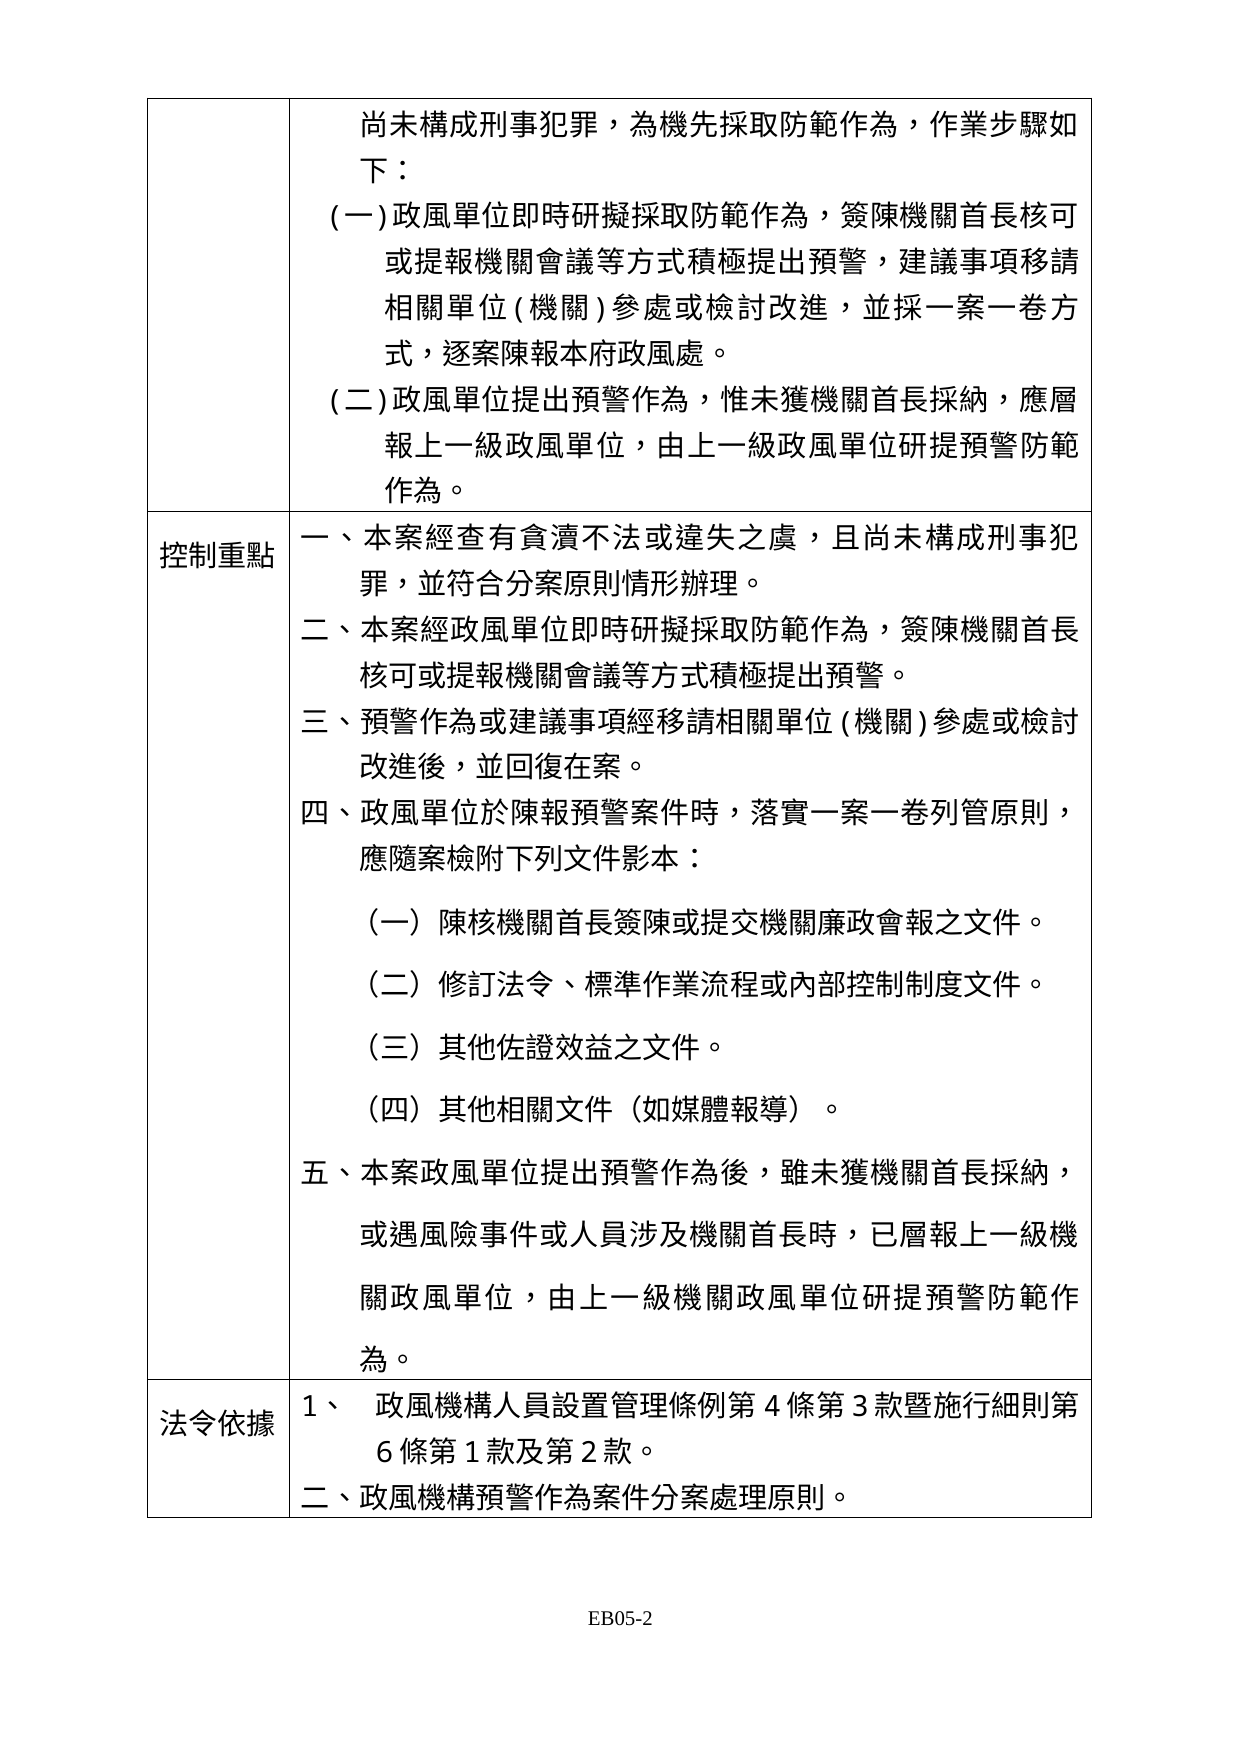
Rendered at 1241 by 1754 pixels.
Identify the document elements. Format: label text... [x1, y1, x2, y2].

table_cell 法令依據 [148, 1380, 289, 1517]
table_cell 控制重點 [148, 512, 289, 1379]
table_cell 政風機構人員設置管理條例第4條第3款暨施行細則第6條第1款及第2款。 二、政風機構預警作為案件分案處理原則。 [290, 1380, 1091, 1517]
table_cell [148, 99, 289, 511]
table_cell 一、本案經查有貪瀆不法或違失之虞，且尚未構成刑事犯罪，並符合分案原則情形辦理。 二、本案經政風單位即時研擬採取防範作為，簽陳機關首長核可或提報機關會議等方式積極提出預警。 三、預警作為或建議事項經移請相關單位(機關)參處或檢討改進後，並回復在案。 四、政風單位於陳報預警案件時，落實一案一卷列管原則，應隨案檢附下列文件影本： （一）陳核機關首長簽陳或提交機關廉政會報之文件。 （二）修訂法令、標準作業流程或內部控制制度文件。 （三）其他佐證效益之文件。 （四）其他相關文件（如媒體報導）。 五、本案政風單位提出預警作為後，雖未獲機關首長採納，或遇風險事件或人員涉及機關首長時，已層報上一級機關政風單位，由上一級機關政風單位研提預警防範作為。 [290, 512, 1091, 1379]
table_cell 尚未構成刑事犯罪，為機先採取防範作為，作業步驟如下： (一)政風單位即時研擬採取防範作為，簽陳機關首長核可或提報機關會議等方式積極提出預警，建議事項移請相關單位(機關)參處或檢討改進，並採一案一卷方式，逐案陳報本府政風處。 (二)政風單位提出預警作為，惟未獲機關首長採納，應層報上一級政風單位，由上一級政風單位研提預警防範作為。 [290, 99, 1091, 511]
